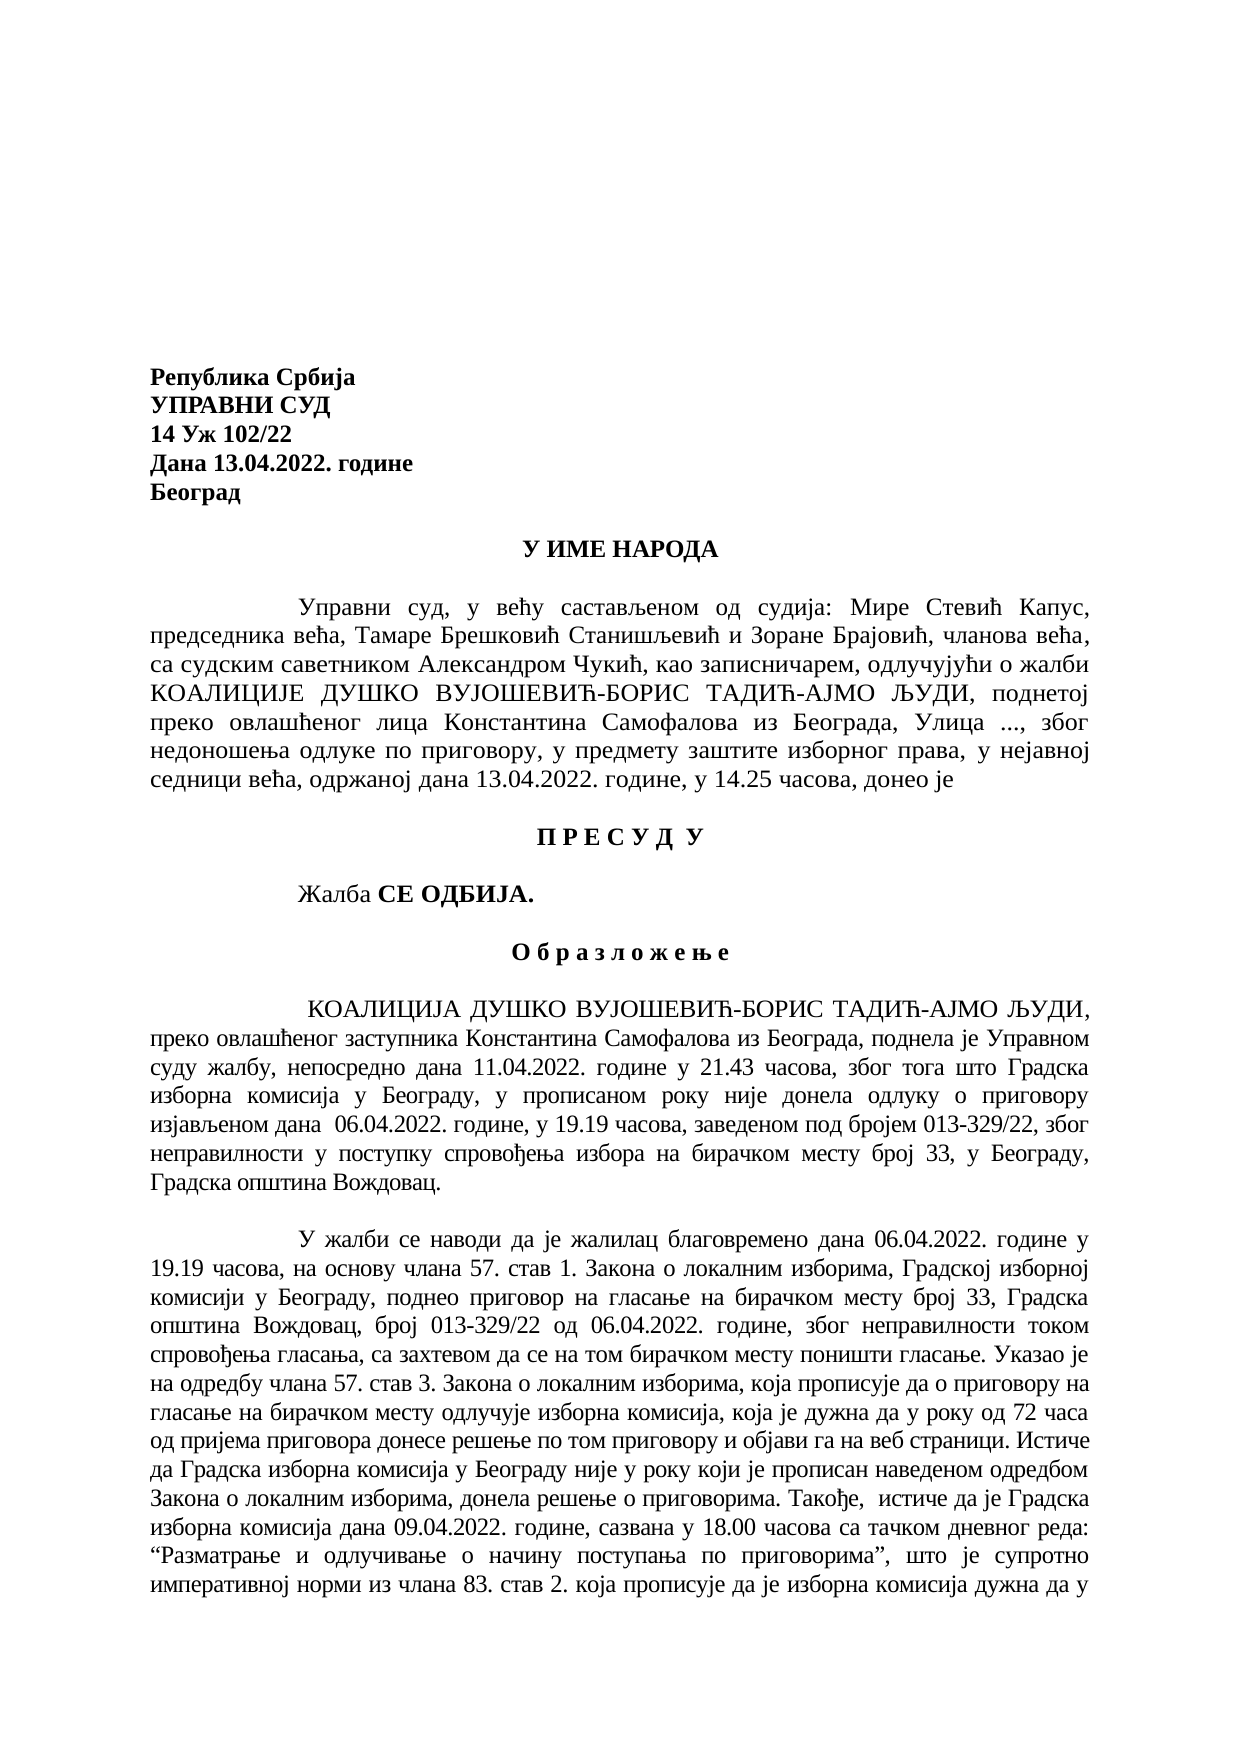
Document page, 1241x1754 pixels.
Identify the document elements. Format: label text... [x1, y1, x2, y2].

text КОАЛИЦИЈА ДУШКО ВУЈОШЕВИЋ-БОРИС ТАДИЋ-АЈМО ЉУДИ, преко овлашћеног заступника Константина Самофалова из Београда, поднела је Управном суду жалбу, непосредно дана 11.04.2022. године у 21.43 часова, због тога што Градска изборна комисија у Београду, у прописаном року није донела одлуку о приговору изјављеном дана 06.04.2022. године, у 19.19 часова, заведеном под бројем 013-329/22, због неправилности у поступку спровођења избора на бирачком месту број 33, у Београду, Градска општина Вождовац. [150, 994, 1090, 1196]
text П Р Е С У Д У [150, 822, 1090, 851]
text У ИМЕ НАРОДА [150, 534, 1090, 563]
text Београд [150, 477, 1090, 506]
text 14 Уж 102/22 [150, 419, 1090, 448]
text Управни суд, у већу састављеном од судија: Мире Стевић Капус, председника већа, Тамаре Брешковић Станишљевић и Зоране Брајовић, чланова већа, са судским саветником Александром Чукић, као записничарем, одлучујући о жалби КОАЛИЦИЈЕ ДУШКО ВУЈОШЕВИЋ-БОРИС ТАДИЋ-АЈМО ЉУДИ, поднетој преко овлашћеног лица Константина Самофалова из Београда, Улица ..., због недоношења одлуке по приговору, у предмету заштите изборног права, у нејавној седници већа, одржаној дана 13.04.2022. године, у 14.25 часова, донео је [150, 592, 1090, 793]
text У жалби се наводи да је жалилац благовремено дана 06.04.2022. године у 19.19 часова, на основу члана 57. став 1. Закона о локалним изборима, Градској изборној комисији у Београду, поднео приговор на гласање на бирачком месту број 33, Градска општина Вождовац, број 013-329/22 од 06.04.2022. године, због неправилности током спровођења гласања, са захтевом да се на том бирачком месту поништи гласање. Указао је на одредбу члана 57. став 3. Закона о локалним изборима, која прописује да о приговору на гласање на бирачком месту одлучује изборна комисија, која је дужна да у року од 72 часа од пријема приговора донесе решење по том приговору и објави га на веб страници. Истиче да Градска изборна комисија у Београду није у року који је прописан наведеном одредбом Закона о локалним изборима, донела решење о приговорима. Такође, истиче да је Градска изборна комисија дана 09.04.2022. године, сазвана у 18.00 часова са тачком дневног реда: “Разматрање и одлучивање о начину поступања по приговорима”, што је супротно императивној норми из члана 83. став 2. која прописује да је изборна комисија дужна да у [150, 1224, 1090, 1598]
text Република Србија [150, 148, 1090, 391]
text Дана 13.04.2022. године [150, 448, 1090, 477]
text УПРАВНИ СУД [150, 391, 1090, 419]
text Жалба СЕ ОДБИЈА. [150, 879, 1090, 908]
text О б р а з л о ж е њ е [150, 937, 1090, 966]
